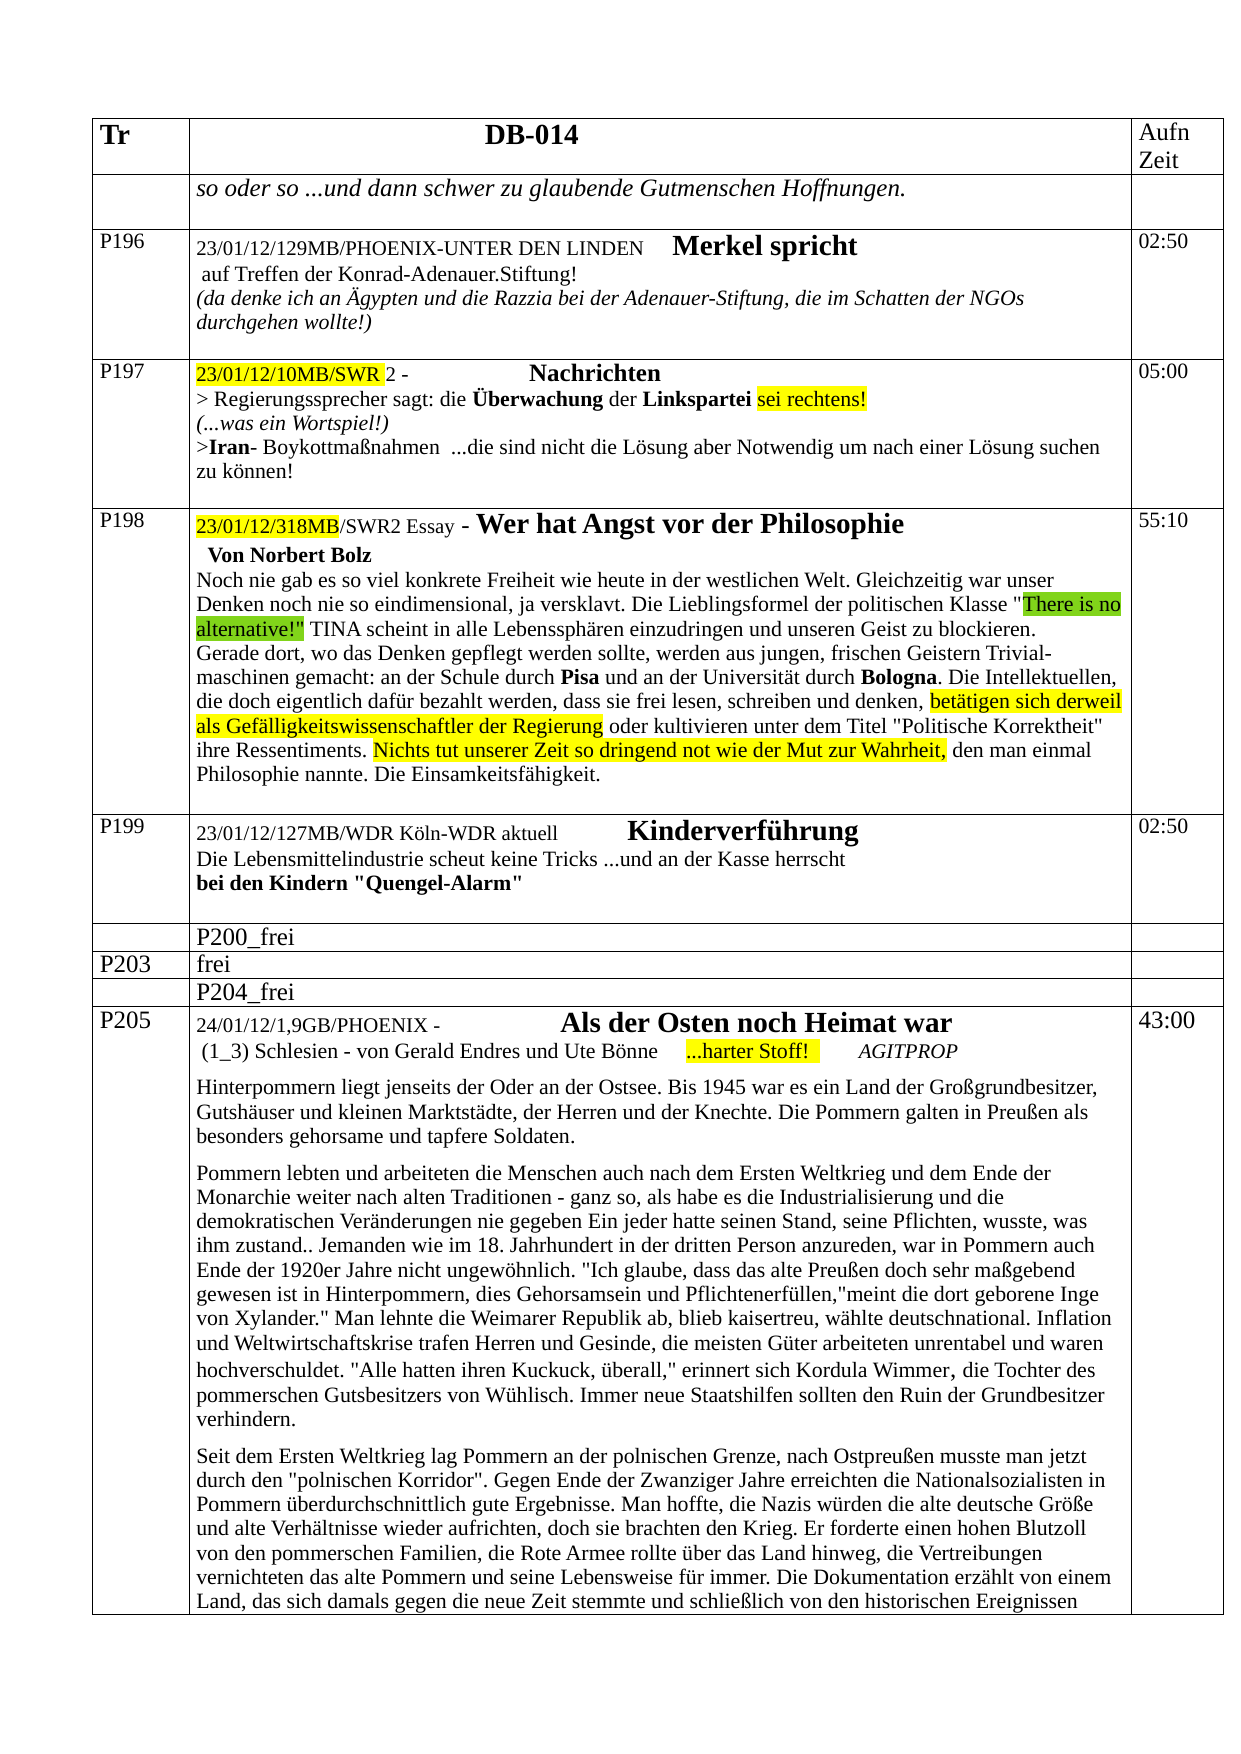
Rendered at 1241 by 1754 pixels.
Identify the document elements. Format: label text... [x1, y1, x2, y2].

table_cell 02:50 [1132, 815, 1223, 923]
table_cell 23/01/12/318MB/SWR2 Essay - Wer hat Angst vor der Philosophie Von Norbert Bolz Noch nie gab es so viel konkrete Freiheit wie heute in der westlichen Welt. Gleichzeitig war unser Denken noch nie so eindimensional, ja versklavt. Die Lieblingsformel der politischen Klasse "There is no alternative!" TINA scheint in alle Lebenssphären einzudringen und unseren Geist zu blockieren. Gerade dort, wo das Denken gepflegt werden sollte, werden aus jungen, frischen Geistern Trivial-maschinen gemacht: an der Schule durch Pisa und an der Universität durch Bologna. Die Intellektuellen, die doch eigentlich dafür bezahlt werden, dass sie frei lesen, schreiben und denken, betätigen sich derweil als Gefälligkeitswissenschaftler der Regierung oder kultivieren unter dem Titel "Politische Korrektheit" ihre Ressentiments. Nichts tut unserer Zeit so dringend not wie der Mut zur Wahrheit, den man einmal Philosophie nannte. Die Einsamkeitsfähigkeit. [190, 509, 1131, 814]
table_cell 02:50 [1132, 230, 1223, 359]
table_cell 23/01/12/127MB/WDR Köln-WDR aktuell Kinderverführung Die Lebensmittelindustrie scheut keine Tricks ...und an der Kasse herrscht bei den Kindern "Quengel-Alarm" [190, 815, 1131, 923]
table_cell 23/01/12/10MB/SWR 2 - Nachrichten > Regierungssprecher sagt: die Überwachung der Linkspartei sei rechtens! (...was ein Wortspiel!) >Iran- Boykottmaßnahmen ...die sind nicht die Lösung aber Notwendig um nach einer Lösung suchen zu können! [190, 360, 1131, 508]
table_header Tr [93, 119, 189, 174]
table_cell [1132, 175, 1223, 229]
table_cell P199 [93, 815, 189, 923]
table_cell frei [190, 952, 1131, 978]
table_cell so oder so ...und dann schwer zu glaubende Gutmenschen Hoffnungen. [190, 175, 1131, 229]
table_header Aufn Zeit [1132, 119, 1223, 174]
table_header DB-014 [190, 119, 1131, 174]
table_cell [1132, 979, 1223, 1006]
table_cell 24/01/12/1,9GB/PHOENIX - Als der Osten noch Heimat war (1_3) Schlesien - von Gerald Endres und Ute Bönne ...harter Stoff! AGITPROP Hinterpommern liegt jenseits der Oder an der Ostsee. Bis 1945 war es ein Land der Großgrundbesitzer, Gutshäuser und kleinen Marktstädte, der Herren und der Knechte. Die Pommern galten in Preußen als besonders gehorsame und tapfere Soldaten. Pommern lebten und arbeiteten die Menschen auch nach dem Ersten Weltkrieg und dem Ende der Monarchie weiter nach alten Traditionen - ganz so, als habe es die Industrialisierung und die demokratischen Veränderungen nie gegeben Ein jeder hatte seinen Stand, seine Pflichten, wusste, was ihm zustand.. Jemanden wie im 18. Jahrhundert in der dritten Person anzureden, war in Pommern auch Ende der 1920er Jahre nicht ungewöhnlich. "Ich glaube, dass das alte Preußen doch sehr maßgebend gewesen ist in Hinterpommern, dies Gehorsamsein und Pflichtenerfüllen,"meint die dort geborene Inge von Xylander." Man lehnte die Weimarer Republik ab, blieb kaisertreu, wählte deutschnational. Inflation und Weltwirtschaftskrise trafen Herren und Gesinde, die meisten Güter arbeiteten unrentabel und waren hochverschuldet. "Alle hatten ihren Kuckuck, überall," erinnert sich Kordula Wimmer, die Tochter des pommerschen Gutsbesitzers von Wühlisch. Immer neue Staatshilfen sollten den Ruin der Grundbesitzer verhindern. Seit dem Ersten Weltkrieg lag Pommern an der polnischen Grenze, nach Ostpreußen musste man jetzt durch den "polnischen Korridor". Gegen Ende der Zwanziger Jahre erreichten die Nationalsozialisten in Pommern überdurchschnittlich gute Ergebnisse. Man hoffte, die Nazis würden die alte deutsche Größe und alte Verhältnisse wieder aufrichten, doch sie brachten den Krieg. Er forderte einen hohen Blutzoll von den pommerschen Familien, die Rote Armee rollte über das Land hinweg, die Vertreibungen vernichteten das alte Pommern und seine Lebensweise für immer. Die Dokumentation erzählt von einem Land, das sich damals gegen die neue Zeit stemmte und schließlich von den historischen Ereignissen [190, 1007, 1131, 1613]
table_cell P198 [93, 509, 189, 814]
table_cell 43:00 [1132, 1007, 1223, 1613]
table_cell P200_frei [190, 924, 1131, 951]
table_cell [93, 924, 189, 951]
table_cell 05:00 [1132, 360, 1223, 508]
table_cell P196 [93, 230, 189, 359]
table_cell [1132, 924, 1223, 951]
table_cell [93, 979, 189, 1006]
table_cell [93, 175, 189, 229]
table_cell P203 [93, 952, 189, 978]
table_cell [1132, 952, 1223, 978]
table_cell 55:10 [1132, 509, 1223, 814]
table_cell 23/01/12/129MB/PHOENIX-UNTER DEN LINDEN Merkel spricht auf Treffen der Konrad-Adenauer.Stiftung! (da denke ich an Ägypten und die Razzia bei der Adenauer-Stiftung, die im Schatten der NGOs durchgehen wollte!) [190, 230, 1131, 359]
table_cell P205 [93, 1007, 189, 1613]
table_cell P197 [93, 360, 189, 508]
table_cell P204_frei [190, 979, 1131, 1006]
